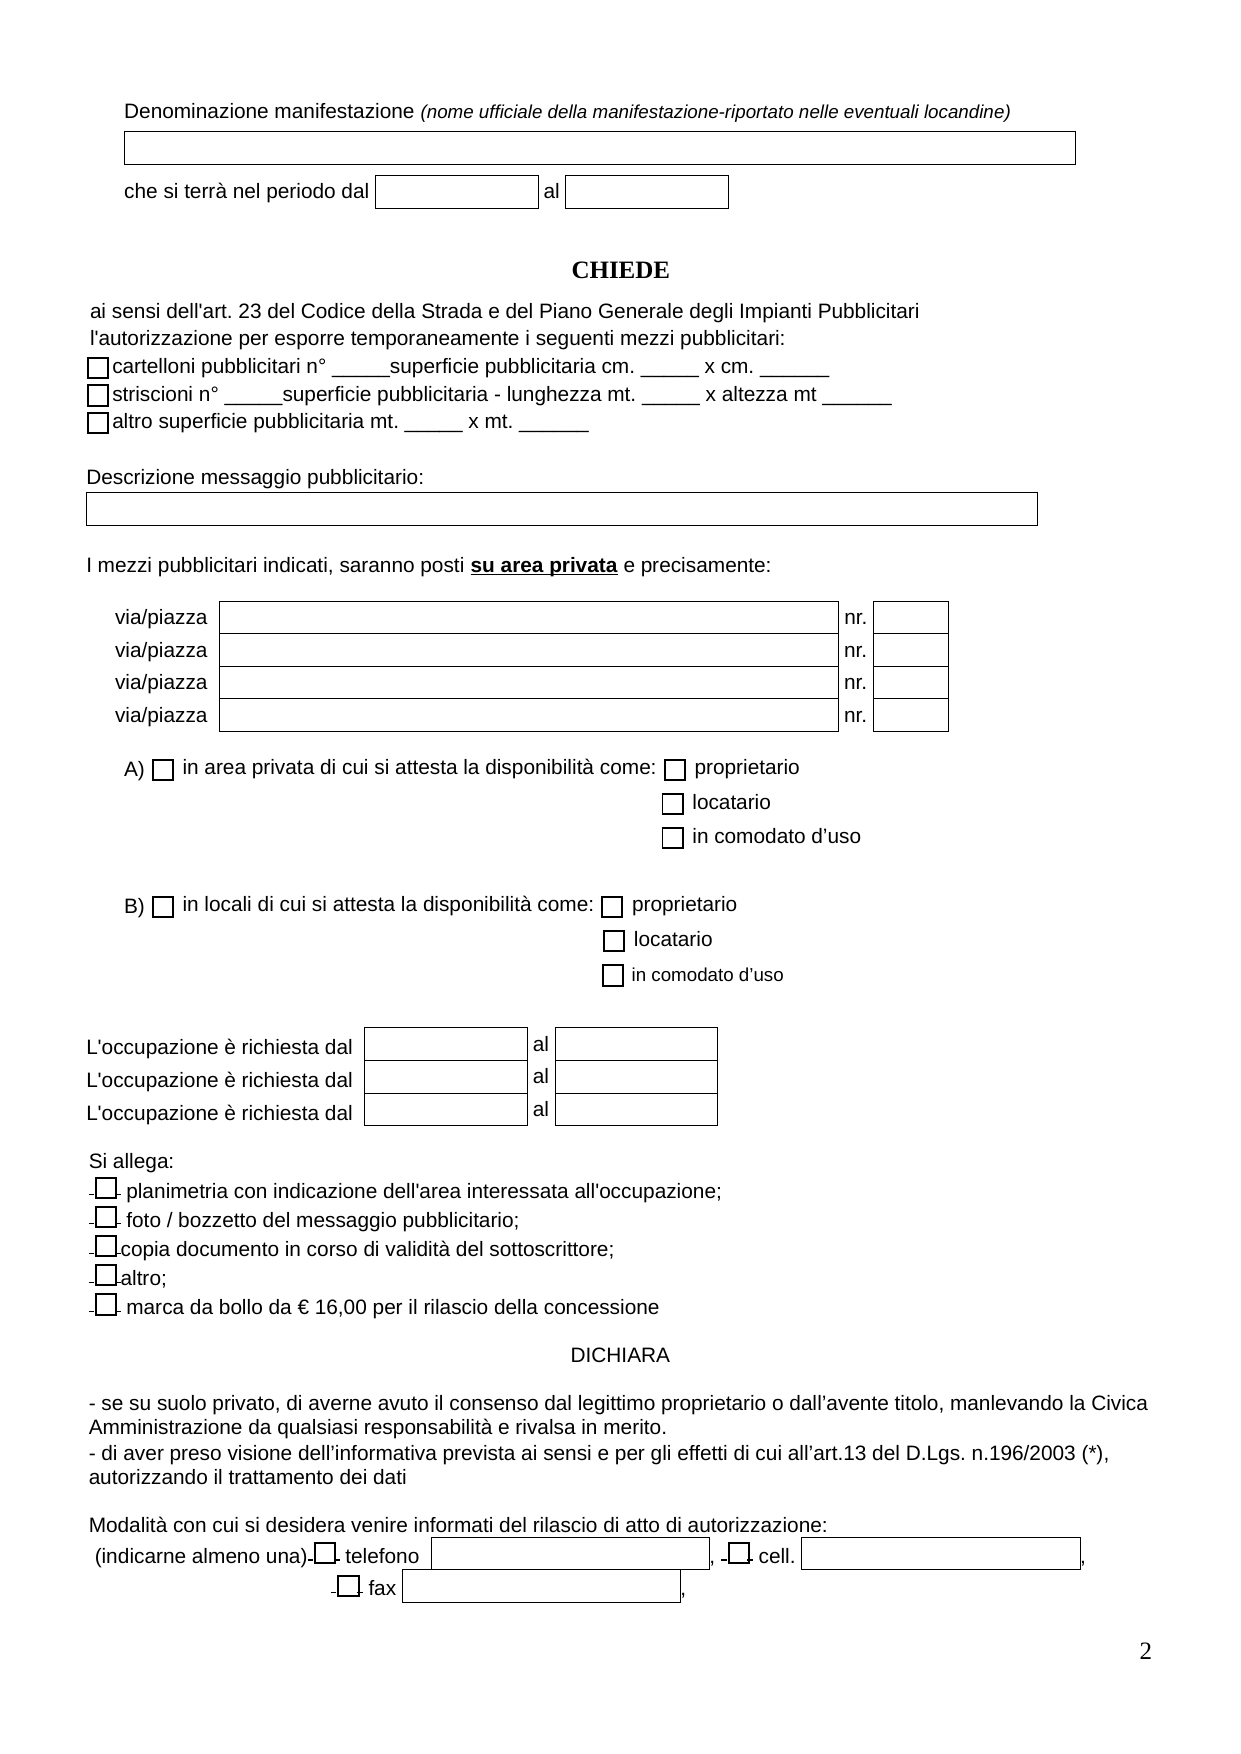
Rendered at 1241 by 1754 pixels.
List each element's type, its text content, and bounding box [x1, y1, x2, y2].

text al [539, 175, 565, 209]
text [729, 175, 1110, 209]
text via/piazza [115, 666, 219, 698]
text striscioni n° _____superficie pubblicitaria - lunghezza mt. _____ x altezza mt ______ [86, 382, 1152, 409]
text A) in area privata di cui si attesta la disponibilità come: proprietario [124, 753, 1110, 787]
text CHIEDE [90, 255, 1152, 284]
text [718, 1060, 1152, 1093]
text via/piazza [115, 698, 219, 731]
text L'occupazione è richiesta dal [86, 1093, 364, 1125]
text altro; [88, 1261, 1152, 1290]
text [718, 1027, 1152, 1060]
text , [681, 1569, 1152, 1602]
text Denominazione manifestazione (nome ufficiale della manifestazione-riportato nelle eventuali locandine) [124, 94, 1110, 129]
text in comodato d’uso [620, 821, 1110, 855]
text locatario [591, 924, 1110, 958]
text , cell. [710, 1537, 801, 1569]
text fax [325, 1569, 402, 1602]
text nr. [839, 698, 873, 731]
text L'occupazione è richiesta dal [86, 1060, 364, 1093]
text [949, 601, 1152, 633]
text via/piazza [115, 633, 219, 666]
text copia documento in corso di validità del sottoscrittore; [88, 1232, 1152, 1261]
text al [528, 1027, 555, 1060]
text B) in locali di cui si attesta la disponibilità come: proprietario [124, 890, 1110, 924]
text in comodato d’uso [591, 958, 1110, 992]
text Modalità con cui si desidera venire informati del rilascio di atto di autorizzazione: [88, 1513, 1152, 1537]
text , [1081, 1537, 1152, 1569]
text Si allega: [88, 1149, 1152, 1173]
text I mezzi pubblicitari indicati, saranno posti su area privata e precisamente: [86, 553, 1152, 577]
text nr. [839, 666, 873, 698]
text via/piazza [115, 601, 219, 633]
text DICHIARA [88, 1343, 1152, 1367]
text che si terrà nel periodo dal [124, 175, 375, 209]
text ai sensi dell'art. 23 del Codice della Strada e del Piano Generale degli Impianti Pubblicitari [90, 298, 1152, 326]
text cartelloni pubblicitari n° _____superficie pubblicitaria cm. _____ x cm. ______ [86, 354, 1152, 382]
text Descrizione messaggio pubblicitario: [86, 465, 1152, 525]
text foto / bozzetto del messaggio pubblicitario; [88, 1202, 1152, 1232]
text [718, 1093, 1152, 1125]
text l'autorizzazione per esporre temporaneamente i seguenti mezzi pubblicitari: [90, 326, 1152, 354]
text [949, 666, 1152, 698]
text locatario [620, 787, 1110, 821]
text [949, 698, 1152, 731]
text (indicarne almeno una) telefono [94, 1537, 431, 1569]
text L'occupazione è richiesta dal [86, 1027, 364, 1060]
text al [528, 1060, 555, 1093]
text planimetria con indicazione dell'area interessata all'occupazione; [88, 1173, 1152, 1202]
text al [528, 1093, 555, 1125]
text altro superficie pubblicitaria mt. _____ x mt. ______ [86, 409, 1152, 437]
text - se su suolo privato, di averne avuto il consenso dal legittimo proprietario o dall’avente titolo, manlevando la Civica Amministrazione da qualsiasi responsabilità e rivalsa in merito. [88, 1391, 1152, 1439]
text - di aver preso visione dell’informativa prevista ai sensi e per gli effetti di cui all’art.13 del D.Lgs. n.196/2003 (*), autorizzando il trattamento dei dati [88, 1441, 1152, 1489]
text [949, 633, 1152, 666]
text marca da bollo da € 16,00 per il rilascio della concessione [88, 1290, 1152, 1319]
text nr. [839, 601, 873, 633]
text nr. [839, 633, 873, 666]
